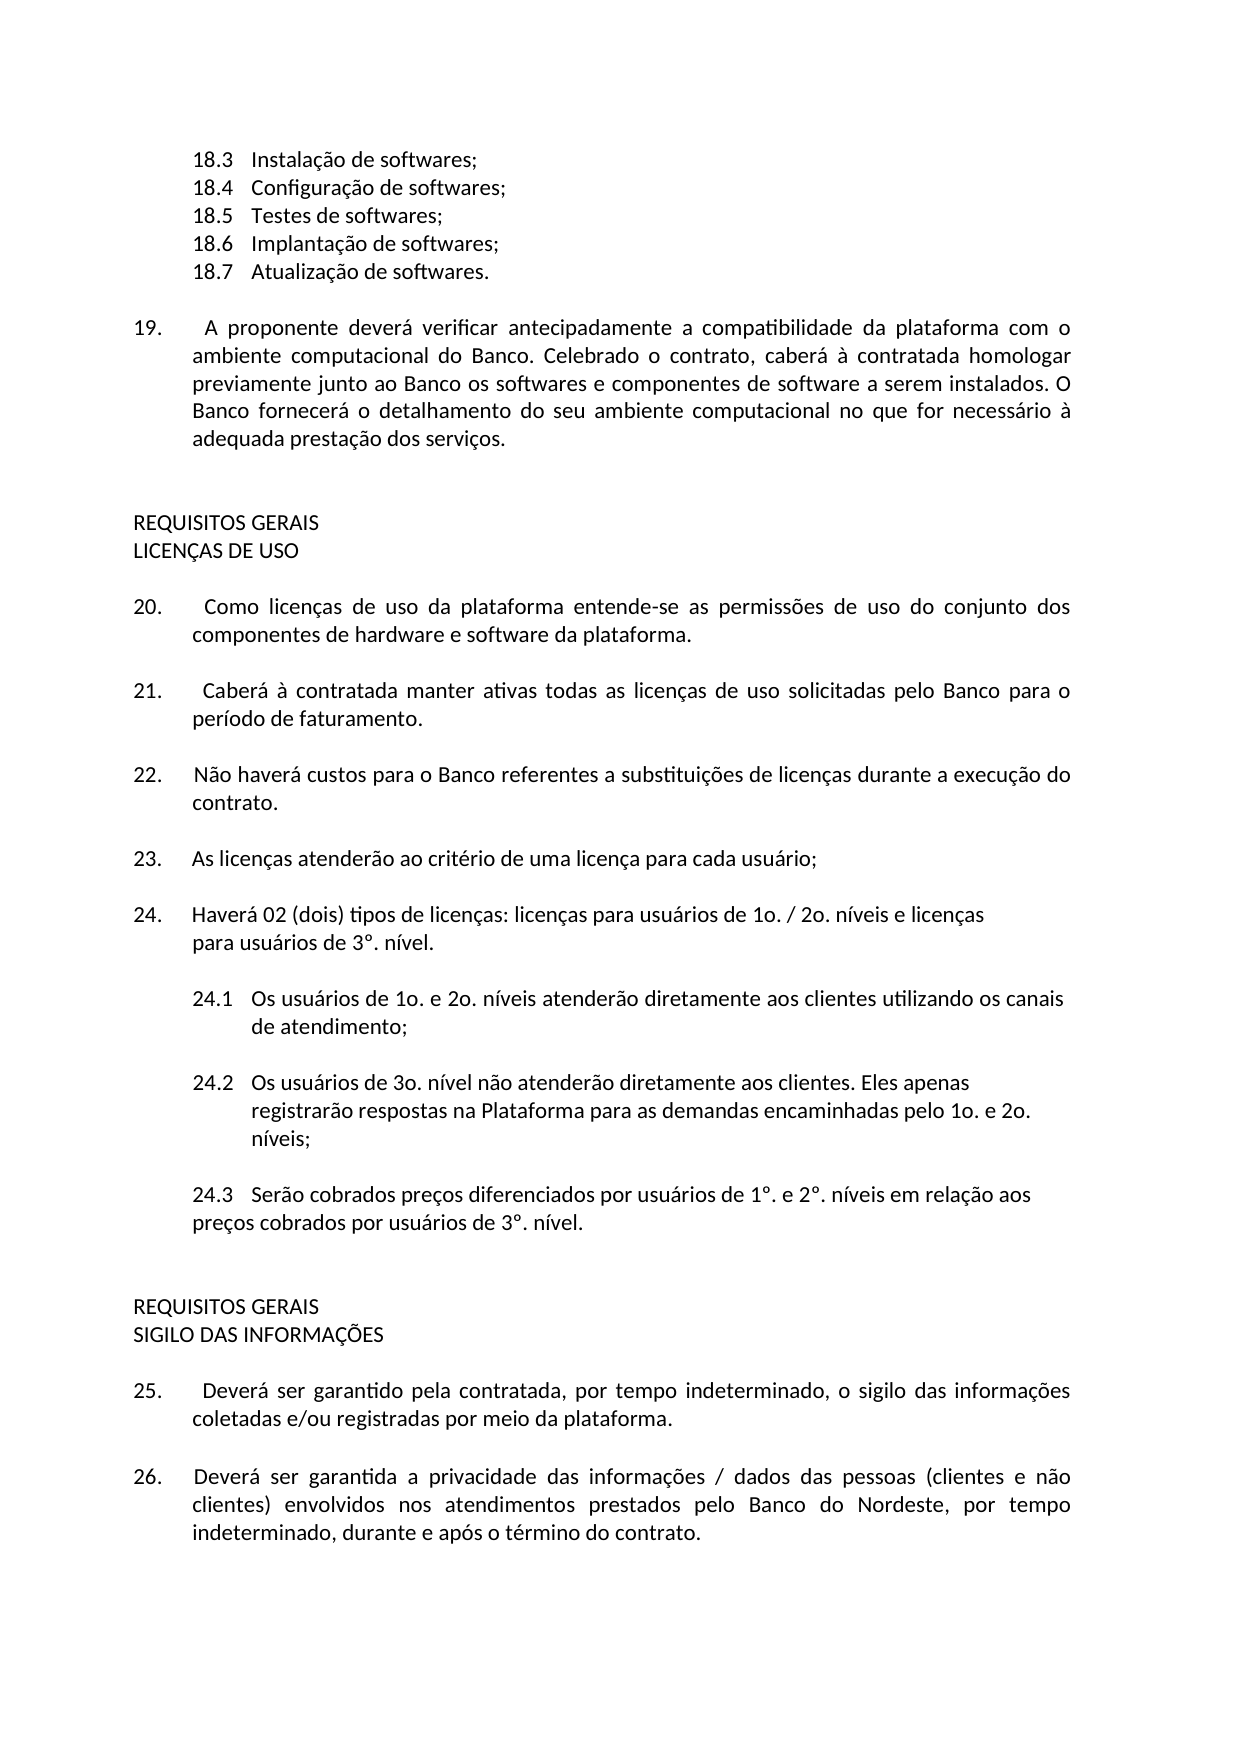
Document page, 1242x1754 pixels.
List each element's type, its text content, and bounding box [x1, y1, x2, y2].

text 20. Como licenças de uso da plataforma entende-se as permissões de uso do conjunto dos componentes de hardware e software da plataforma. [133, 592, 1071, 648]
text 24. Haverá 02 (dois) tipos de licenças: licenças para usuários de 1o. / 2o. níveis e licenças para usuários de 3º. nível. [133, 900, 991, 956]
text 25. Deverá ser garantido pela contratada, por tempo indeterminado, o sigilo das informações coletadas e/ou registradas por meio da plataforma. [133, 1376, 1071, 1432]
text 26. Deverá ser garantida a privacidade das informações / dados das pessoas (clientes e não clientes) envolvidos nos atendimentos prestados pelo Banco do Nordeste, por tempo indeterminado, durante e após o término do contrato. [133, 1462, 1071, 1546]
text 24.2 Os usuários de 3o. nível não atenderão diretamente aos clientes. Eles apenas registrarão respostas na Plataforma para as demandas encaminhadas pelo 1o. e 2o. níveis; [192, 1068, 1071, 1152]
text 22. Não haverá custos para o Banco referentes a substituições de licenças durante a execução do contrato. [133, 760, 1071, 816]
text 18.7 Atualização de softwares. [192, 257, 1079, 285]
text 18.3 Instalação de softwares; [192, 145, 1079, 173]
text 24.3 Serão cobrados preços diferenciados por usuários de 1º. e 2º. níveis em relação aos preços cobrados por usuários de 3º. nível. [192, 1180, 1036, 1236]
text REQUISITOS GERAIS [133, 1292, 1079, 1320]
text 18.5 Testes de softwares; [192, 201, 1079, 229]
text SIGILO DAS INFORMAÇÕES [133, 1320, 1079, 1348]
text 21. Caberá à contratada manter ativas todas as licenças de uso solicitadas pelo Banco para o período de faturamento. [133, 676, 1071, 732]
text 19. A proponente deverá verificar antecipadamente a compatibilidade da plataforma com o ambiente computacional do Banco. Celebrado o contrato, caberá à contratada homologar previamente junto ao Banco os softwares e componentes de software a serem instalados. O Banco fornecerá o detalhamento do seu ambiente computacional no que for necessário à adequada prestação dos serviços. [133, 313, 1071, 452]
text REQUISITOS GERAIS LICENÇAS DE USO [133, 508, 327, 564]
text 18.4 Configuração de softwares; [192, 173, 1079, 201]
text 24.1 Os usuários de 1o. e 2o. níveis atenderão diretamente aos clientes utilizando os canais de atendimento; [192, 984, 1071, 1040]
text 23. As licenças atenderão ao critério de uma licença para cada usuário; [133, 844, 1079, 872]
text 18.6 Implantação de softwares; [192, 229, 1079, 257]
